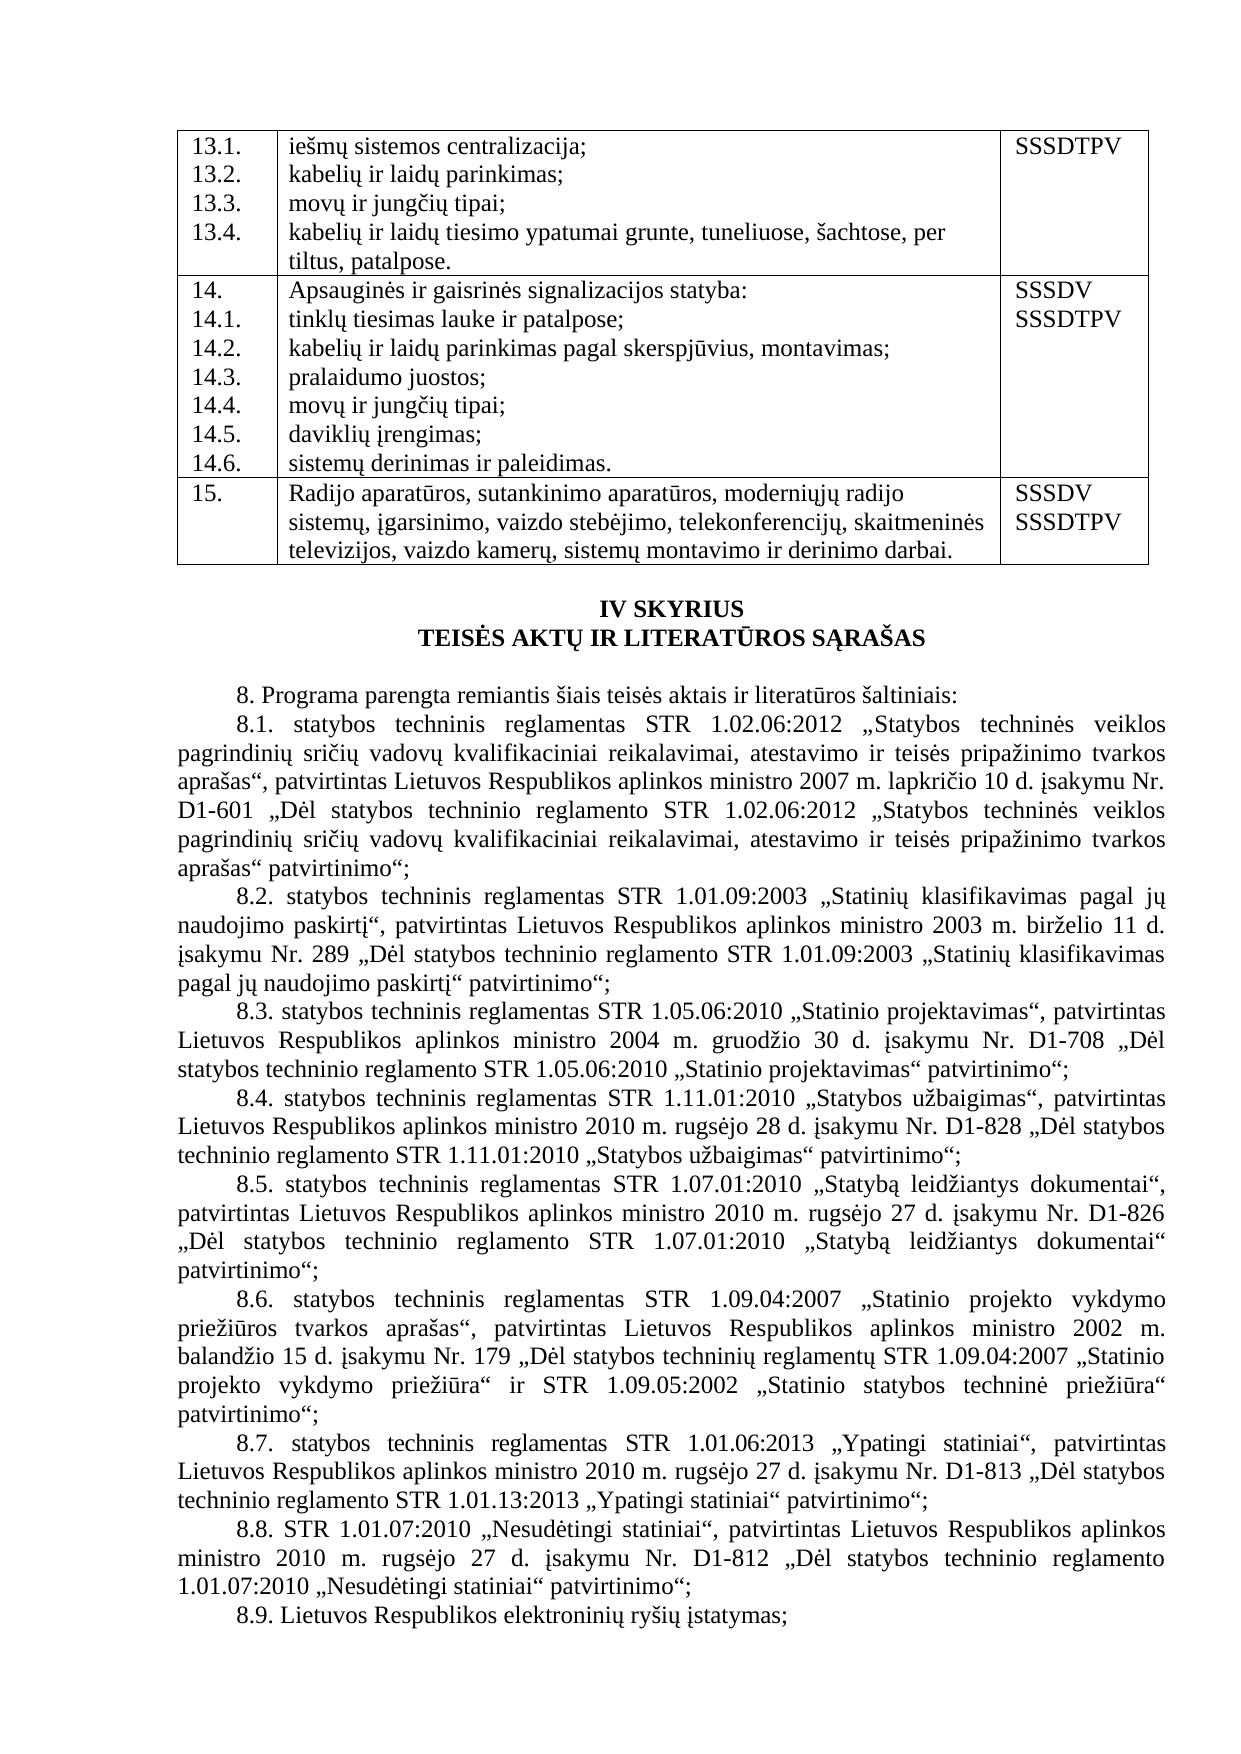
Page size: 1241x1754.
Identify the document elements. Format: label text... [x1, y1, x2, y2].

table_cell Apsauginės ir gaisrinės signalizacijos statyba: tinklų tiesimas lauke ir patalpose; kabelių ir laidų parinkimas pagal skerspjūvius, montavimas; pralaidumo juostos; movų ir jungčių tipai; daviklių įrengimas; sistemų derinimas ir paleidimas. [278, 276, 1000, 477]
text 8.7. statybos techninis reglamentas STR 1.01.06:2013 „Ypatingi statiniai“, patvirtintas Lietuvos Respublikos aplinkos ministro 2010 m. rugsėjo 27 d. įsakymu Nr. D1-813 „Dėl statybos techninio reglamento STR 1.01.13:2013 „Ypatingi statiniai“ patvirtinimo“; [177, 1428, 1166, 1514]
text 8. Programa parengta remiantis šiais teisės aktais ir literatūros šaltiniais: [177, 680, 1166, 709]
table_cell iešmų sistemos centralizacija; kabelių ir laidų parinkimas; movų ir jungčių tipai; kabelių ir laidų tiesimo ypatumai grunte, tuneliuose, šachtose, per tiltus, patalpose. [278, 131, 1000, 274]
text 8.1. statybos techninis reglamentas STR 1.02.06:2012 „Statybos techninės veiklos pagrindinių sričių vadovų kvalifikaciniai reikalavimai, atestavimo ir teisės pripažinimo tvarkos aprašas“, patvirtintas Lietuvos Respublikos aplinkos ministro 2007 m. lapkričio 10 d. įsakymu Nr. D1-601 „Dėl statybos techninio reglamento STR 1.02.06:2012 „Statybos techninės veiklos pagrindinių sričių vadovų kvalifikaciniai reikalavimai, atestavimo ir teisės pripažinimo tvarkos aprašas“ patvirtinimo“; [177, 709, 1166, 881]
text 8.8. STR 1.01.07:2010 „Nesudėtingi statiniai“, patvirtintas Lietuvos Respublikos aplinkos ministro 2010 m. rugsėjo 27 d. įsakymu Nr. D1-812 „Dėl statybos techninio reglamento 1.01.07:2010 „Nesudėtingi statiniai“ patvirtinimo“; [177, 1514, 1166, 1600]
text 8.4. statybos techninis reglamentas STR 1.11.01:2010 „Statybos užbaigimas“, patvirtintas Lietuvos Respublikos aplinkos ministro 2010 m. rugsėjo 28 d. įsakymu Nr. D1-828 „Dėl statybos techninio reglamento STR 1.11.01:2010 „Statybos užbaigimas“ patvirtinimo“; [177, 1083, 1166, 1169]
table_cell 13.1. 13.2. 13.3. 13.4. [178, 131, 277, 274]
table_cell SSSDTPV [1001, 131, 1148, 274]
text 8.6. statybos techninis reglamentas STR 1.09.04:2007 „Statinio projekto vykdymo priežiūros tvarkos aprašas“, patvirtintas Lietuvos Respublikos aplinkos ministro 2002 m. balandžio 15 d. įsakymu Nr. 179 „Dėl statybos techninių reglamentų STR 1.09.04:2007 „Statinio projekto vykdymo priežiūra“ ir STR 1.09.05:2002 „Statinio statybos techninė priežiūra“ patvirtinimo“; [177, 1284, 1166, 1428]
table_cell SSSDV SSSDTPV [1001, 276, 1148, 477]
text 8.2. statybos techninis reglamentas STR 1.01.09:2003 „Statinių klasifikavimas pagal jų naudojimo paskirtį“, patvirtintas Lietuvos Respublikos aplinkos ministro 2003 m. birželio 11 d. įsakymu Nr. 289 „Dėl statybos techninio reglamento STR 1.01.09:2003 „Statinių klasifikavimas pagal jų naudojimo paskirtį“ patvirtinimo“; [177, 881, 1166, 996]
text 8.3. statybos techninis reglamentas STR 1.05.06:2010 „Statinio projektavimas“, patvirtintas Lietuvos Respublikos aplinkos ministro 2004 m. gruodžio 30 d. įsakymu Nr. D1-708 „Dėl statybos techninio reglamento STR 1.05.06:2010 „Statinio projektavimas“ patvirtinimo“; [177, 996, 1166, 1083]
text TEISĖS AKTŲ IR LITERATŪROS SĄRAŠAS [177, 623, 1166, 651]
text 8.5. statybos techninis reglamentas STR 1.07.01:2010 „Statybą leidžiantys dokumentai“, patvirtintas Lietuvos Respublikos aplinkos ministro 2010 m. rugsėjo 27 d. įsakymu Nr. D1-826 „Dėl statybos techninio reglamento STR 1.07.01:2010 „Statybą leidžiantys dokumentai“ patvirtinimo“; [177, 1169, 1166, 1284]
table_cell SSSDV SSSDTPV [1001, 478, 1148, 564]
text 8.9. Lietuvos Respublikos elektroninių ryšių įstatymas; [177, 1600, 1166, 1629]
table_cell 14. 14.1. 14.2. 14.3. 14.4. 14.5. 14.6. [178, 276, 277, 477]
text IV SKYRIUS [177, 594, 1166, 623]
table_cell Radijo aparatūros, sutankinimo aparatūros, moderniųjų radijo sistemų, įgarsinimo, vaizdo stebėjimo, telekonferencijų, skaitmeninės televizijos, vaizdo kamerų, sistemų montavimo ir derinimo darbai. [278, 478, 1000, 564]
table_cell 15. [178, 478, 277, 564]
